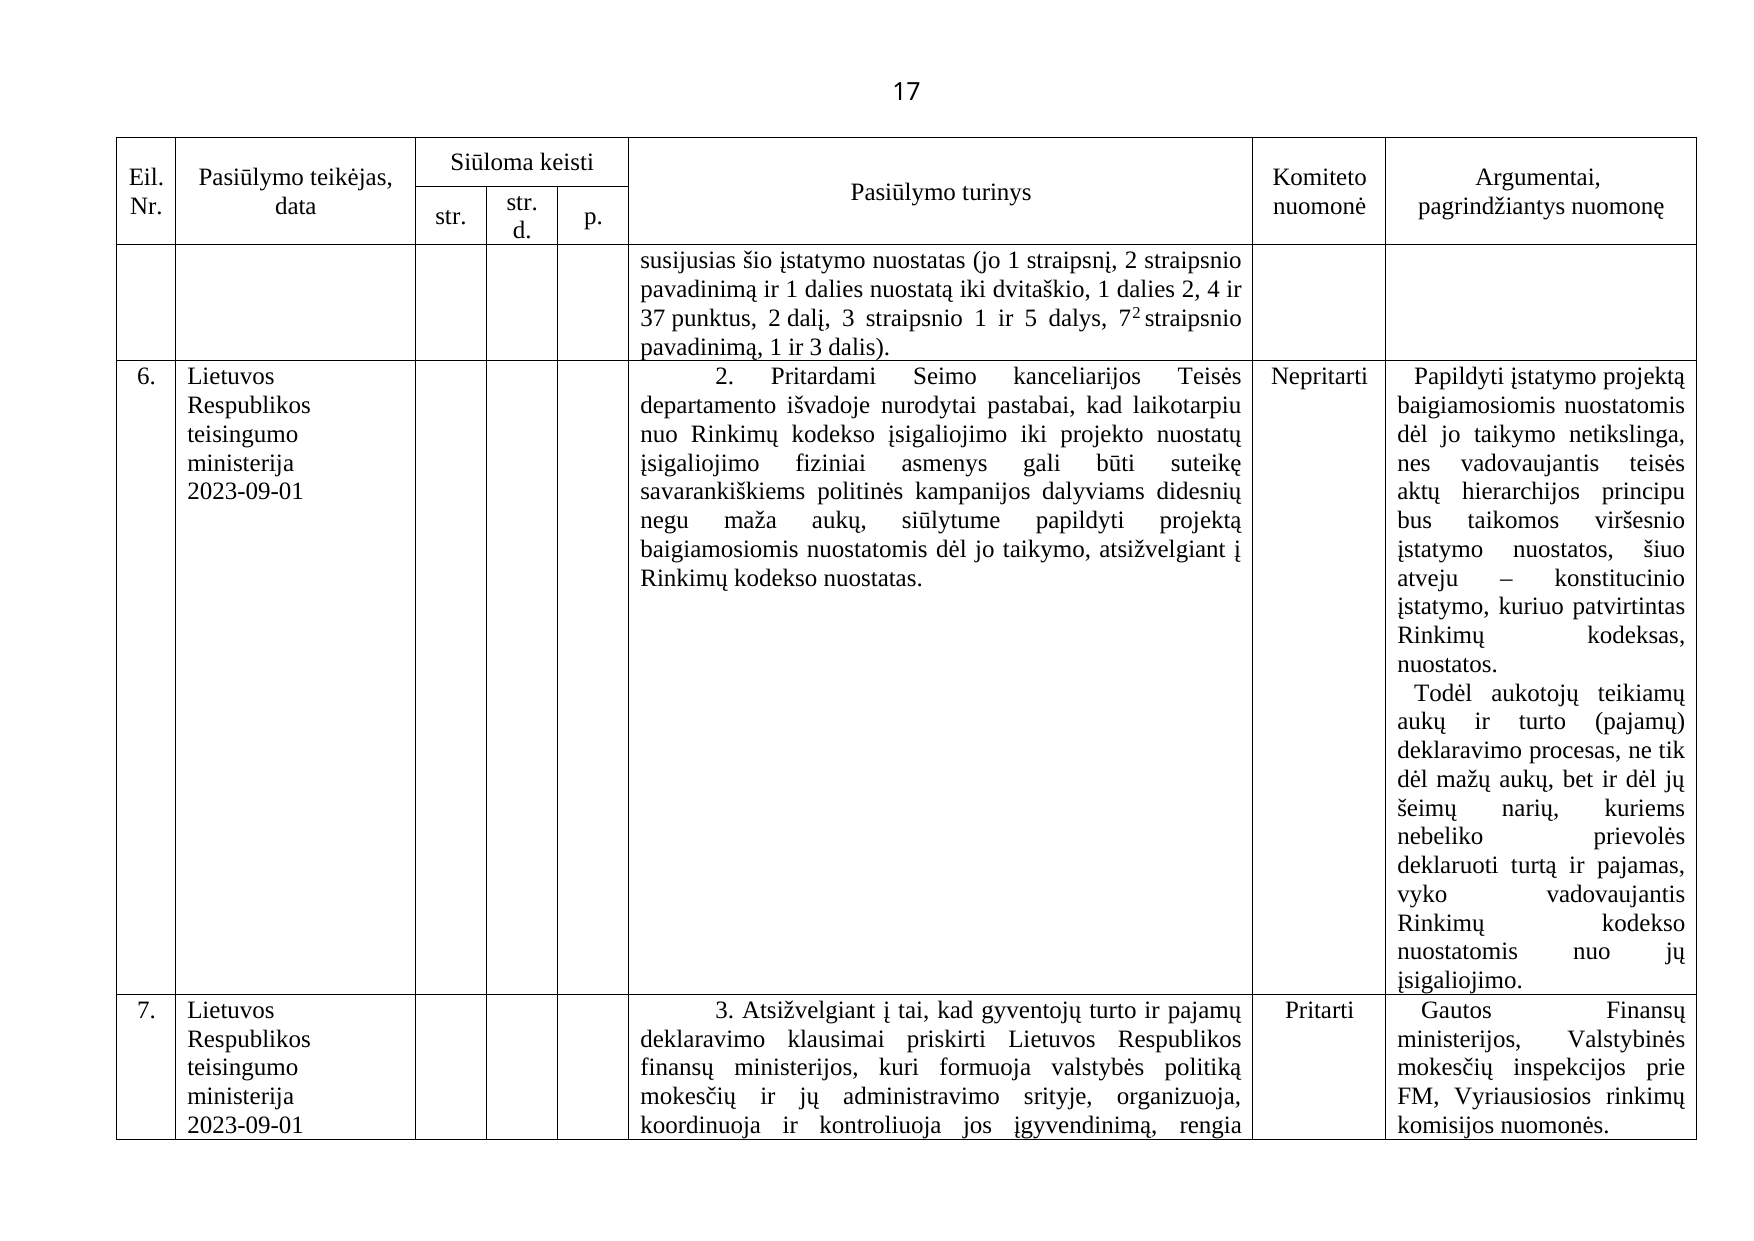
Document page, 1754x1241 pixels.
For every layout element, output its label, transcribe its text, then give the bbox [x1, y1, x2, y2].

table_cell [416, 995, 486, 1139]
table_cell 2. Pritardami Seimo kanceliarijos Teisės departamento išvadoje nurodytai pastabai, kad laikotarpiu nuo Rinkimų kodekso įsigaliojimo iki projekto nuostatų įsigaliojimo fiziniai asmenys gali būti suteikę savarankiškiems politinės kampanijos dalyviams didesnių negu maža aukų, siūlytume papildyti projektą baigiamosiomis nuostatomis dėl jo taikymo, atsižvelgiant į Rinkimų kodekso nuostatas. [629, 361, 1252, 994]
table_header Pasiūlymo teikėjas, data [176, 138, 415, 244]
table_cell p. [558, 187, 628, 244]
table_cell [117, 245, 175, 360]
table_cell [416, 245, 486, 360]
table_cell [416, 361, 486, 994]
table_header Eil. Nr. [117, 138, 175, 244]
table_cell Lietuvos Respublikos teisingumo ministerija 2023-09-01 [176, 361, 415, 994]
table_cell [558, 995, 628, 1139]
table_header Argumentai, pagrindžiantys nuomonę [1386, 138, 1696, 244]
table_cell Gautos Finansų ministerijos, Valstybinės mokesčių inspekcijos prie FM, Vyriausiosios rinkimų komisijos nuomonės. [1386, 995, 1696, 1139]
table_cell [1253, 245, 1385, 360]
table_cell [487, 995, 557, 1139]
table_cell [176, 245, 415, 360]
table_cell [558, 361, 628, 994]
table_cell [487, 361, 557, 994]
table_cell Pritarti [1253, 995, 1385, 1139]
table_cell 3. Atsižvelgiant į tai, kad gyventojų turto ir pajamų deklaravimo klausimai priskirti Lietuvos Respublikos finansų ministerijos, kuri formuoja valstybės politiką mokesčių ir jų administravimo srityje, organizuoja, koordinuoja ir kontroliuoja jos įgyvendinimą, rengia [629, 995, 1252, 1139]
table_cell Nepritarti [1253, 361, 1385, 994]
table_cell [487, 245, 557, 360]
table_cell [558, 245, 628, 360]
table_cell [1386, 245, 1696, 360]
table_cell 6. [117, 361, 175, 994]
table_header Siūloma keisti [416, 138, 628, 186]
table_cell Lietuvos Respublikos teisingumo ministerija 2023-09-01 [176, 995, 415, 1139]
table_cell str. [416, 187, 486, 244]
table_header Komiteto nuomonė [1253, 138, 1385, 244]
table_cell Papildyti įstatymo projektą baigiamosiomis nuostatomis dėl jo taikymo netikslinga, nes vadovaujantis teisės aktų hierarchijos principu bus taikomos viršesnio įstatymo nuostatos, šiuo atveju – konstitucinio įstatymo, kuriuo patvirtintas Rinkimų kodeksas, nuostatos. Todėl aukotojų teikiamų aukų ir turto (pajamų) deklaravimo procesas, ne tik dėl mažų aukų, bet ir dėl jų šeimų narių, kuriems nebeliko prievolės deklaruoti turtą ir pajamas, vyko vadovaujantis Rinkimų kodekso nuostatomis nuo jų įsigaliojimo. [1386, 361, 1696, 994]
table_cell str. d. [487, 187, 557, 244]
table_cell susijusias šio įstatymo nuostatas (jo 1 straipsnį, 2 straipsnio pavadinimą ir 1 dalies nuostatą iki dvitaškio, 1 dalies 2, 4 ir 37 punktus, 2 dalį, 3 straipsnio 1 ir 5 dalys, 72 straipsnio pavadinimą, 1 ir 3 dalis). [629, 245, 1252, 360]
table_cell 7. [117, 995, 175, 1139]
table_header Pasiūlymo turinys [629, 138, 1252, 244]
